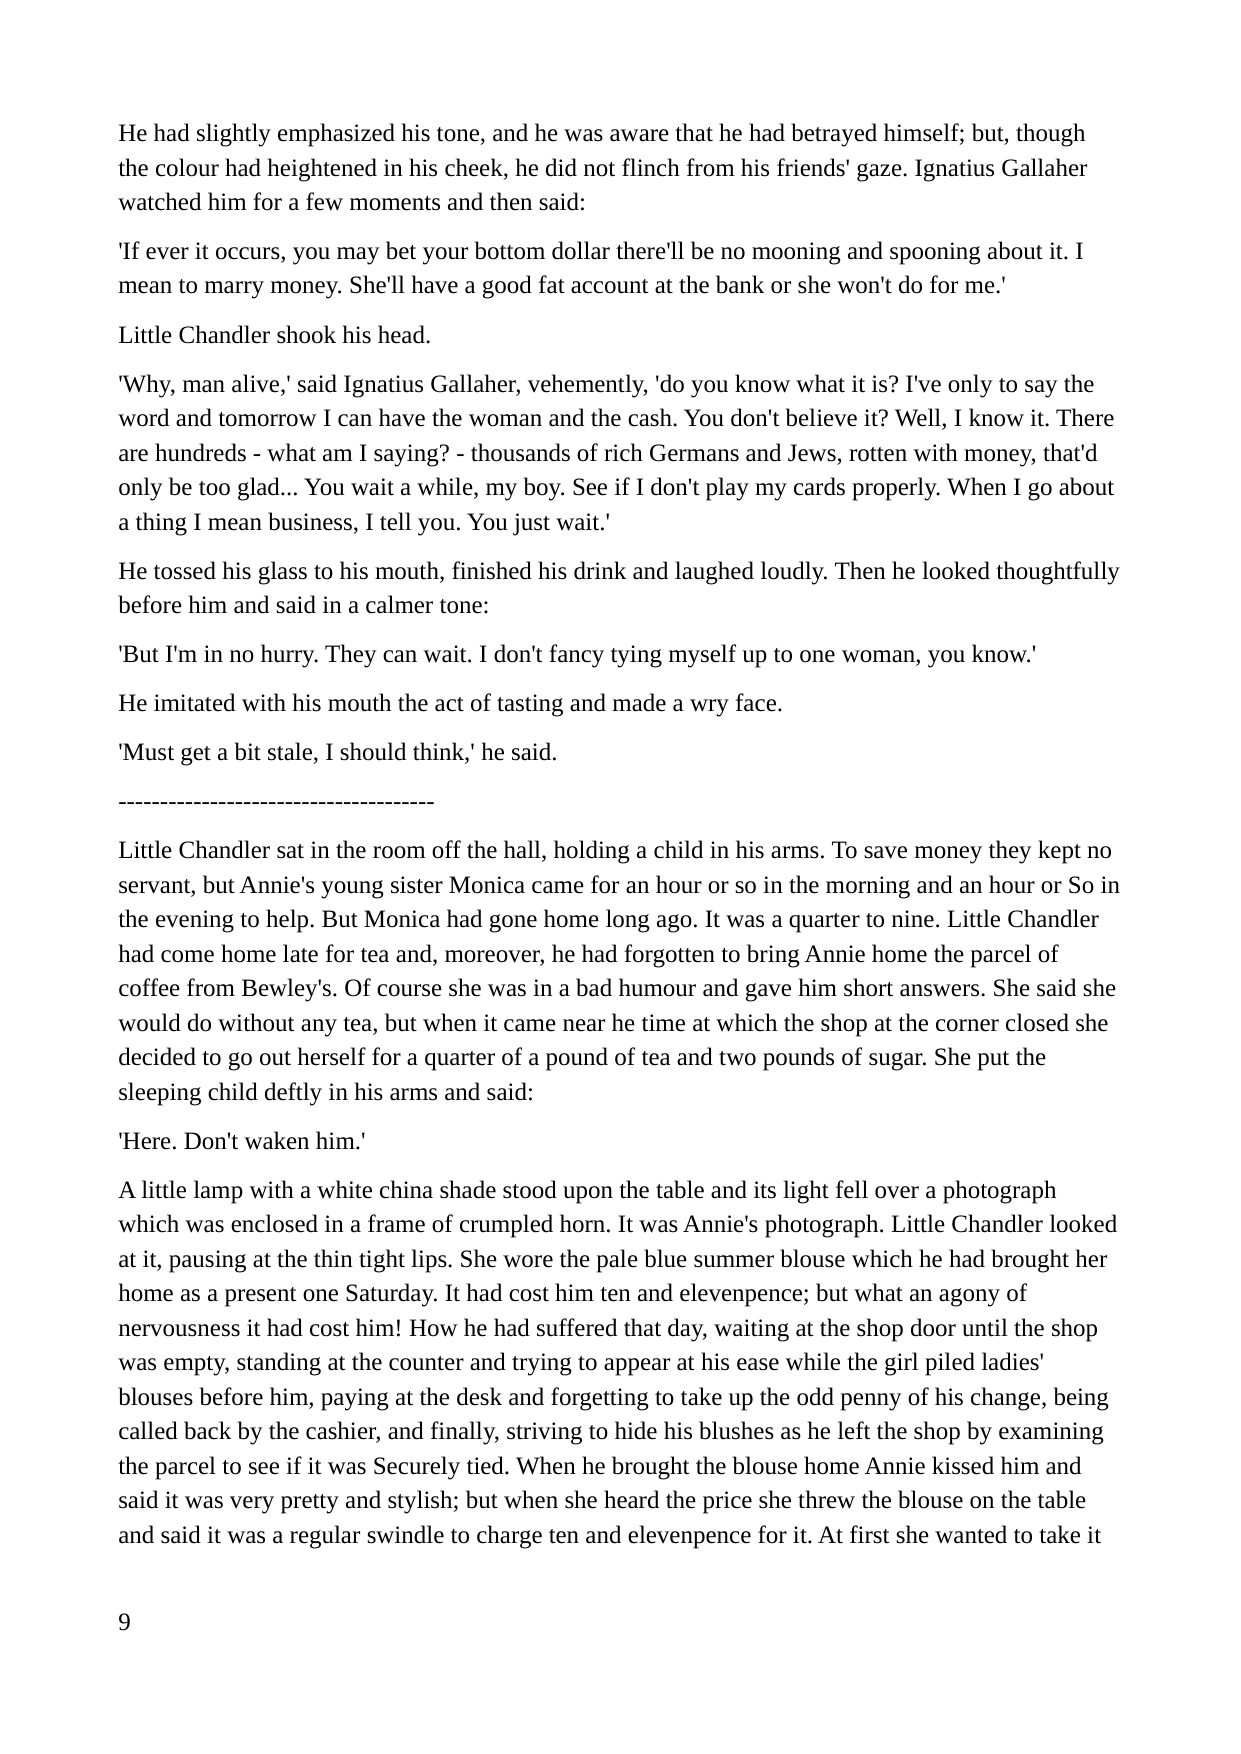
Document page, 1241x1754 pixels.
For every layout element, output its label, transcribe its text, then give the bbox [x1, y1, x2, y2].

text -------------------------------------- [118, 786, 1122, 815]
text Little Chandler shook his head. [118, 320, 1122, 348]
text He had slightly emphasized his tone, and he was aware that he had betrayed himself; but, though the colour had heightened in his cheek, he did not flinch from his friends' gaze. Ignatius Gallaher watched him for a few moments and then said: [118, 118, 1122, 216]
text Little Chandler sat in the room off the hall, holding a child in his arms. To save money they kept no servant, but Annie's young sister Monica came for an hour or so in the morning and an hour or So in the evening to help. But Monica had gone home long ago. It was a quarter to nine. Little Chandler had come home late for tea and, moreover, he had forgotten to bring Annie home the parcel of coffee from Bewley's. Of course she was in a bad humour and gave him short answers. She said she would do without any tea, but when it came near he time at which the shop at the corner closed she decided to go out herself for a quarter of a pound of tea and two pounds of sugar. She put the sleeping child deftly in his arms and said: [118, 836, 1122, 1106]
text 'Why, man alive,' said Ignatius Gallaher, vehemently, 'do you know what it is? I've only to say the word and tomorrow I can have the woman and the cash. You don't believe it? Well, I know it. There are hundreds - what am I saying? - thousands of rich Germans and Jews, rotten with money, that'd only be too glad... You wait a while, my boy. See if I don't play my cards properly. When I go about a thing I mean business, I tell you. You just wait.' [118, 369, 1122, 535]
text A little lamp with a white china shade stood upon the table and its light fell over a photograph which was enclosed in a frame of crumpled horn. It was Annie's photograph. Little Chandler looked at it, pausing at the thin tight lips. She wore the pale blue summer blouse which he had brought her home as a present one Saturday. It had cost him ten and elevenpence; but what an agony of nervousness it had cost him! How he had suffered that day, waiting at the shop door until the shop was empty, standing at the counter and trying to appear at his ease while the girl piled ladies' blouses before him, paying at the desk and forgetting to take up the odd penny of his change, being called back by the cashier, and finally, striving to hide his blushes as he left the shop by examining the parcel to see if it was Securely tied. When he brought the blouse home Annie kissed him and said it was very pretty and stylish; but when she heard the price she threw the blouse on the table and said it was a regular swindle to charge ten and elevenpence for it. At first she wanted to take it [118, 1175, 1122, 1548]
text 'If ever it occurs, you may bet your bottom dollar there'll be no mooning and spooning about it. I mean to marry money. She'll have a good fat account at the bank or she won't do for me.' [118, 236, 1122, 299]
text He tossed his glass to his mouth, finished his drink and laughed loudly. Then he looked thoughtfully before him and said in a calmer tone: [118, 556, 1122, 619]
text He imitated with his mouth the act of tasting and made a wry face. [118, 688, 1122, 717]
text 'Must get a bit stale, I should think,' he said. [118, 737, 1122, 766]
text 'But I'm in no hurry. They can wait. I don't fancy tying myself up to one woman, you know.' [118, 639, 1122, 668]
text 'Here. Don't waken him.' [118, 1126, 1122, 1155]
